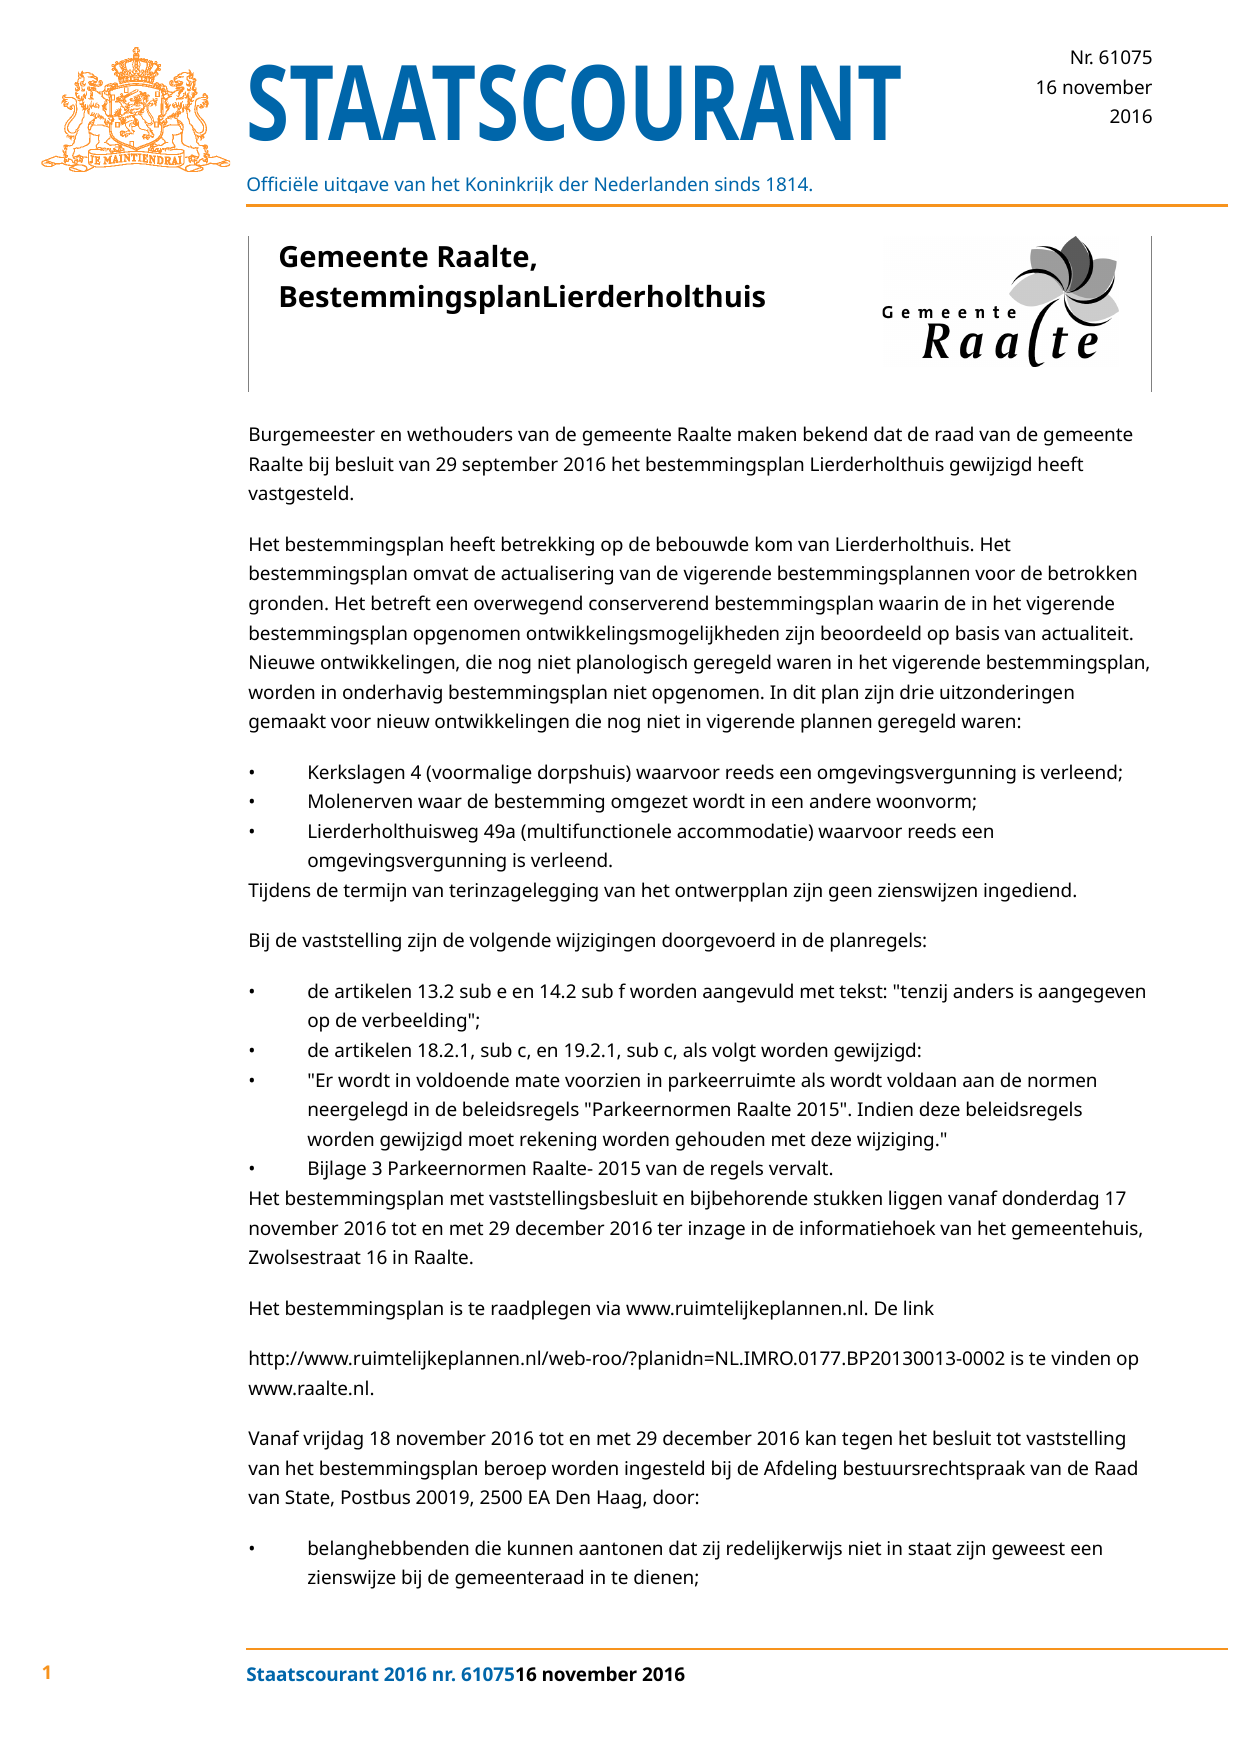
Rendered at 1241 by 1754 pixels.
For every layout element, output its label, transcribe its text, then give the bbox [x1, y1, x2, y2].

list Lierderholthuisweg 49a (multifunctionele accommodatie) waarvoor reeds een omgevingsvergunning is verleend. [248, 818, 1152, 873]
text Het bestemmingsplan is te raadplegen via www.ruimtelijkeplannen.nl. De link [248, 1295, 1152, 1320]
text Het bestemmingsplan met vaststellingsbesluit en bijbehorende stukken liggen vanaf donderdag 17 november 2016 tot en met 29 december 2016 ter inzage in de informatiehoek van het gemeentehuis, Zwolsestraat 16 in Raalte. [248, 1185, 1152, 1270]
text Het bestemmingsplan heeft betrekking op de bebouwde kom van Lierderholthuis. Het bestemmingsplan omvat de actualisering van de vigerende bestemmingsplannen voor de betrokken gronden. Het betreft een overwegend conserverend bestemmingsplan waarin de in het vigerende bestemmingsplan opgenomen ontwikkelingsmogelijkheden zijn beoordeeld op basis van actualiteit. Nieuwe ontwikkelingen, die nog niet planologisch geregeld waren in het vigerende bestemmingsplan, worden in onderhavig bestemmingsplan niet opgenomen. In dit plan zijn drie uitzonderingen gemaakt voor nieuw ontwikkelingen die nog niet in vigerende plannen geregeld waren: [248, 531, 1152, 734]
text http://www.ruimtelijkeplannen.nl/web-roo/?planidn=NL.IMRO.0177.BP20130013-0002 is te vinden op www.raalte.nl. [248, 1345, 1152, 1400]
table_header Gemeente Raalte, BestemmingsplanLierderholthuis [249, 236, 850, 392]
table_header [850, 236, 1151, 392]
picture [882, 236, 1119, 367]
list Molenerven waar de bestemming omgezet wordt in een andere woonvorm; [248, 788, 1152, 814]
list Kerkslagen 4 (voormalige dorpshuis) waarvoor reeds een omgevingsvergunning is verleend; [248, 759, 1152, 784]
list de artikelen 13.2 sub e en 14.2 sub f worden aangevuld met tekst: "tenzij anders is aangegeven op de verbeelding"; [248, 978, 1152, 1033]
text Tijdens de termijn van terinzagelegging van het ontwerpplan zijn geen zienswijzen ingediend. [248, 877, 1152, 903]
picture [41, 47, 231, 172]
text Bij de vaststelling zijn de volgende wijzigingen doorgevoerd in de planregels: [248, 928, 1152, 953]
text Vanaf vrijdag 18 november 2016 tot en met 29 december 2016 kan tegen het besluit tot vaststelling van het bestemmingsplan beroep worden ingesteld bij de Afdeling bestuursrechtspraak van de Raad van State, Postbus 20019, 2500 EA Den Haag, door: [248, 1425, 1152, 1510]
list belanghebbenden die kunnen aantonen dat zij redelijkerwijs niet in staat zijn geweest een zienswijze bij de gemeenteraad in te dienen; [248, 1535, 1152, 1590]
text Burgemeester en wethouders van de gemeente Raalte maken bekend dat de raad van de gemeente Raalte bij besluit van 29 september 2016 het bestemmingsplan Lierderholthuis gewijzigd heeft vastgesteld. [248, 421, 1152, 506]
list de artikelen 18.2.1, sub c, en 19.2.1, sub c, als volgt worden gewijzigd: [248, 1037, 1152, 1063]
list "Er wordt in voldoende mate voorzien in parkeerruimte als wordt voldaan aan de normen neergelegd in de beleidsregels "Parkeernormen Raalte 2015". Indien deze beleidsregels worden gewijzigd moet rekening worden gehouden met deze wijziging." [248, 1067, 1152, 1152]
list Bijlage 3 Parkeernormen Raalte- 2015 van de regels vervalt. [248, 1156, 1152, 1181]
